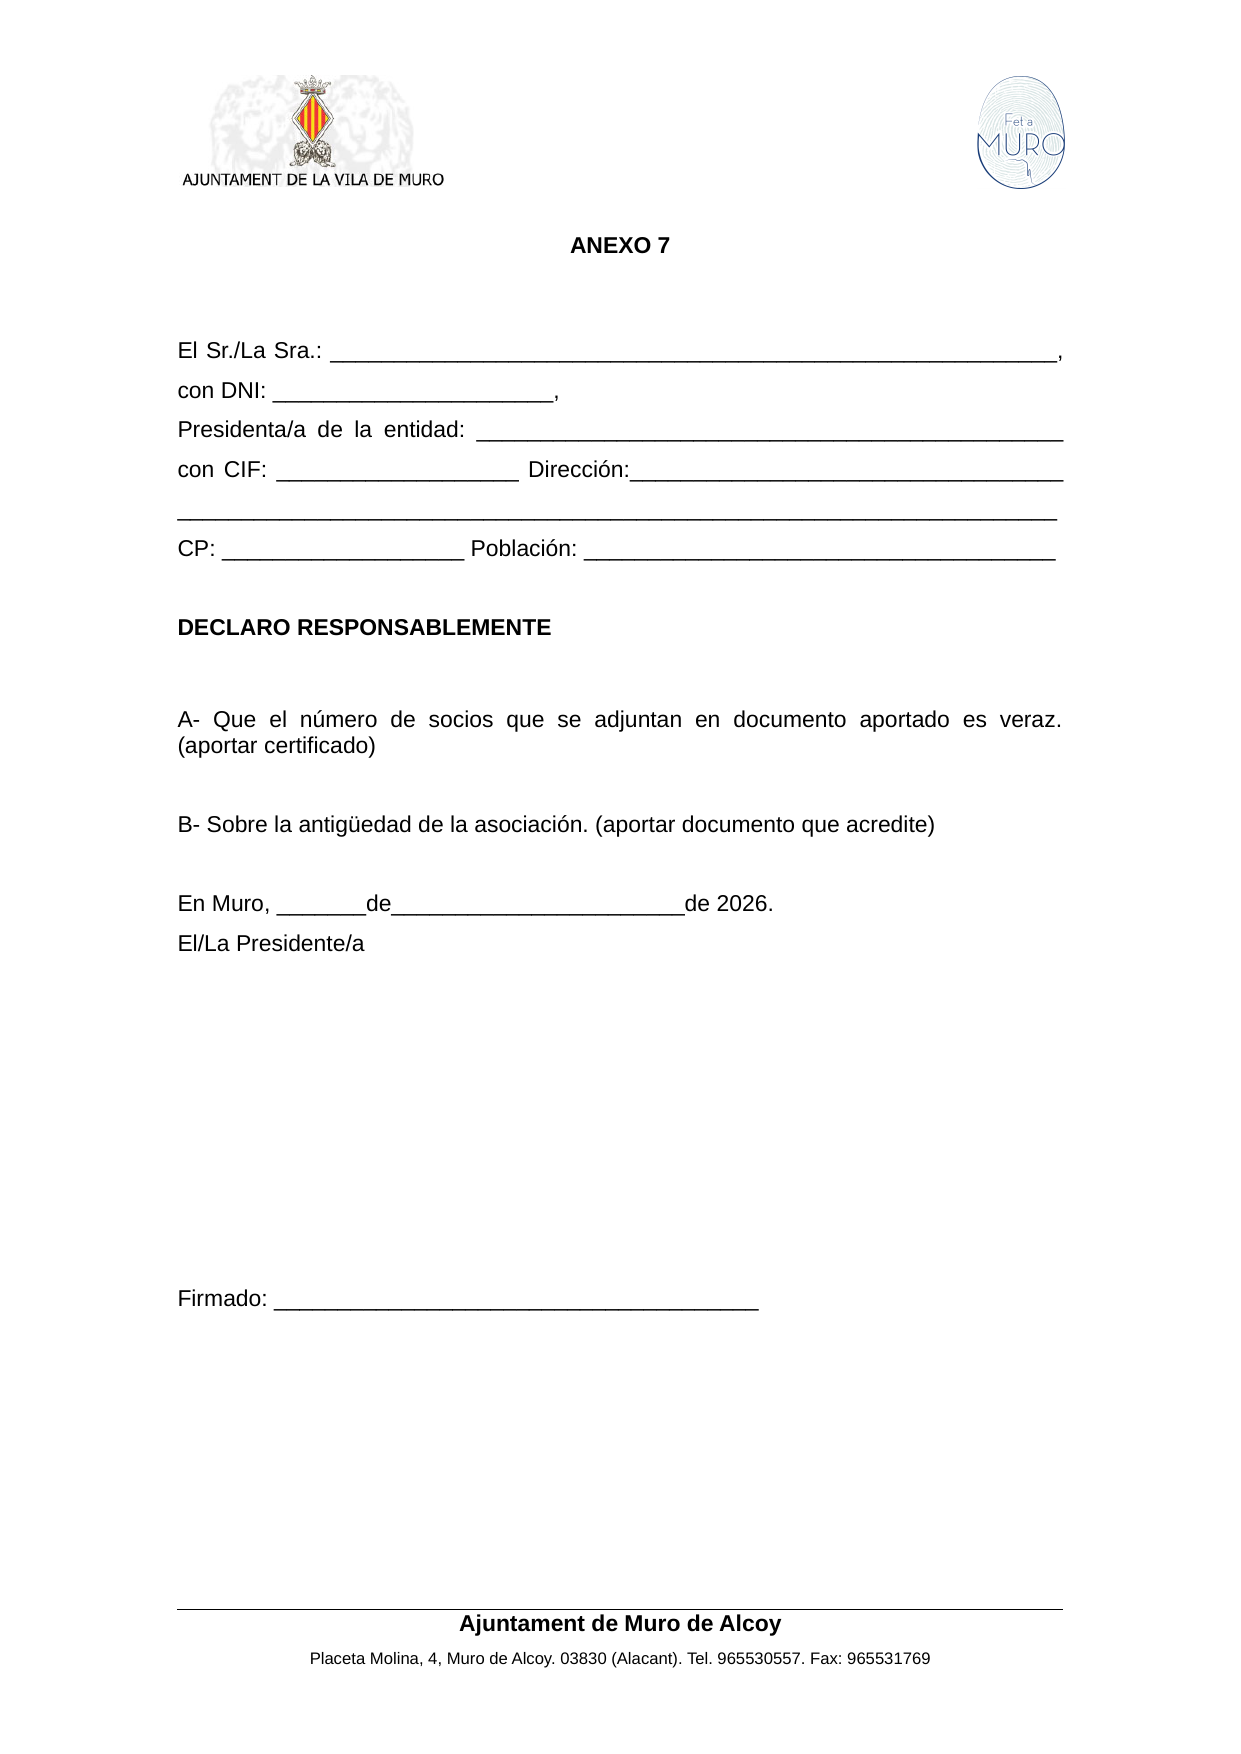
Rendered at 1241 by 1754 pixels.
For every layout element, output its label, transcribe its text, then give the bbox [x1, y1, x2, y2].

text El/La Presidente/a [177, 930, 1063, 956]
text Firmado: ______________________________________ [177, 1285, 1063, 1311]
text Presidenta/a de la entidad: ______________________________________________ con CIF: ___________________ Dirección:__________________________________ _____________________________________________________________________ [177, 416, 1063, 521]
text B- Sobre la antigüedad de la asociación. (aportar documento que acredite) [177, 811, 1063, 837]
text En Muro, _______de_______________________de 2026. [177, 890, 1063, 917]
text El Sr./La Sra.: _________________________________________________________, con DNI: ______________________, [177, 337, 1063, 403]
text DECLARO RESPONSABLEMENTE [177, 613, 1063, 640]
picture [977, 76, 1066, 189]
picture [179, 75, 446, 187]
text ANEXO 7 [177, 232, 1063, 258]
text A- Que el número de socios que se adjuntan en documento aportado es veraz. (aportar certificado) [177, 706, 1063, 758]
text CP: ___________________ Población: _____________________________________ [177, 534, 1063, 561]
